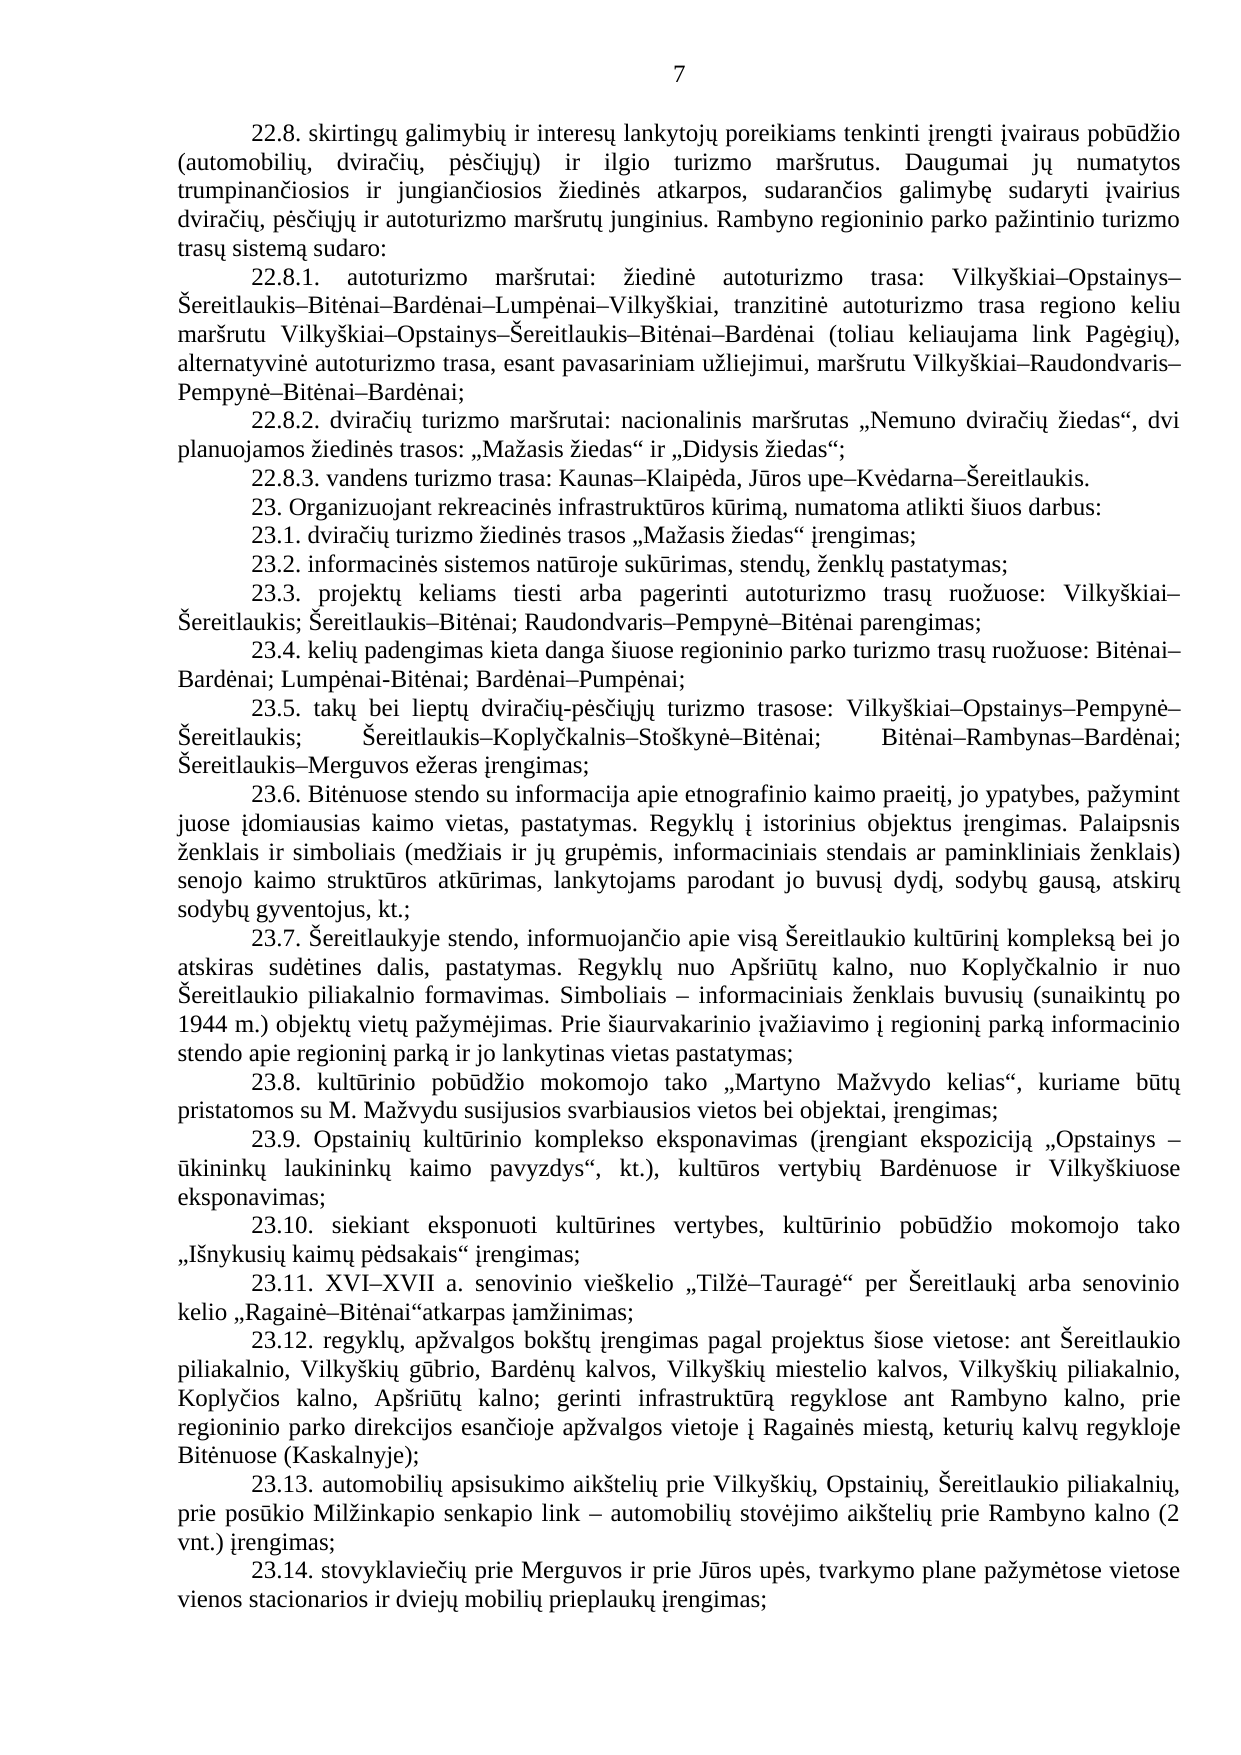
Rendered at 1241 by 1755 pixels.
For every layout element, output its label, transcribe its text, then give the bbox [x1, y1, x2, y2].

text 23.3. projektų keliams tiesti arba pagerinti autoturizmo trasų ruožuose: Vilkyškiai–Šereitlaukis; Šereitlaukis–Bitėnai; Raudondvaris–Pempynė–Bitėnai parengimas; [177, 578, 1181, 636]
text 22.8.3. vandens turizmo trasa: Kaunas–Klaipėda, Jūros upe–Kvėdarna–Šereitlaukis. [177, 463, 1181, 492]
text 23.13. automobilių apsisukimo aikštelių prie Vilkyškių, Opstainių, Šereitlaukio piliakalnių, prie posūkio Milžinkapio senkapio link – automobilių stovėjimo aikštelių prie Rambyno kalno (2 vnt.) įrengimas; [177, 1469, 1181, 1556]
text 23.2. informacinės sistemos natūroje sukūrimas, stendų, ženklų pastatymas; [177, 549, 1181, 578]
text 23.5. takų bei lieptų dviračių-pėsčiųjų turizmo trasose: Vilkyškiai–Opstainys–Pempynė–Šereitlaukis; Šereitlaukis–Koplyčkalnis–Stoškynė–Bitėnai; Bitėnai–Rambynas–Bardėnai; Šereitlaukis–Merguvos ežeras įrengimas; [177, 693, 1181, 779]
text 23.7. Šereitlaukyje stendo, informuojančio apie visą Šereitlaukio kultūrinį kompleksą bei jo atskiras sudėtines dalis, pastatymas. Regyklų nuo Apšriūtų kalno, nuo Koplyčkalnio ir nuo Šereitlaukio piliakalnio formavimas. Simboliais – informaciniais ženklais buvusių (sunaikintų po 1944 m.) objektų vietų pažymėjimas. Prie šiaurvakarinio įvažiavimo į regioninį parką informacinio stendo apie regioninį parką ir jo lankytinas vietas pastatymas; [177, 923, 1181, 1067]
text 22.8.2. dviračių turizmo maršrutai: nacionalinis maršrutas „Nemuno dviračių žiedas“, dvi planuojamos žiedinės trasos: „Mažasis žiedas“ ir „Didysis žiedas“; [177, 406, 1181, 463]
text 23.9. Opstainių kultūrinio komplekso eksponavimas (įrengiant ekspoziciją „Opstainys – ūkininkų laukininkų kaimo pavyzdys“, kt.), kultūros vertybių Bardėnuose ir Vilkyškiuose eksponavimas; [177, 1124, 1181, 1211]
text 23.12. regyklų, apžvalgos bokštų įrengimas pagal projektus šiose vietose: ant Šereitlaukio piliakalnio, Vilkyškių gūbrio, Bardėnų kalvos, Vilkyškių miestelio kalvos, Vilkyškių piliakalnio, Koplyčios kalno, Apšriūtų kalno; gerinti infrastruktūrą regyklose ant Rambyno kalno, prie regioninio parko direkcijos esančioje apžvalgos vietoje į Ragainės miestą, keturių kalvų regykloje Bitėnuose (Kaskalnyje); [177, 1326, 1181, 1469]
text 23.1. dviračių turizmo žiedinės trasos „Mažasis žiedas“ įrengimas; [177, 521, 1181, 549]
text 23.10. siekiant eksponuoti kultūrines vertybes, kultūrinio pobūdžio mokomojo tako „Išnykusių kaimų pėdsakais“ įrengimas; [177, 1211, 1181, 1268]
text 23.8. kultūrinio pobūdžio mokomojo tako „Martyno Mažvydo kelias“, kuriame būtų pristatomos su M. Mažvydu susijusios svarbiausios vietos bei objektai, įrengimas; [177, 1067, 1181, 1124]
text 23. Organizuojant rekreacinės infrastruktūros kūrimą, numatoma atlikti šiuos darbus: [177, 492, 1181, 521]
text 22.8. skirtingų galimybių ir interesų lankytojų poreikiams tenkinti įrengti įvairaus pobūdžio (automobilių, dviračių, pėsčiųjų) ir ilgio turizmo maršrutus. Daugumai jų numatytos trumpinančiosios ir jungiančiosios žiedinės atkarpos, sudarančios galimybę sudaryti įvairius dviračių, pėsčiųjų ir autoturizmo maršrutų junginius. Rambyno regioninio parko pažintinio turizmo trasų sistemą sudaro: [177, 118, 1181, 262]
text 23.14. stovyklaviečių prie Merguvos ir prie Jūros upės, tvarkymo plane pažymėtose vietose vienos stacionarios ir dviejų mobilių prieplaukų įrengimas; [177, 1556, 1181, 1613]
text 23.4. kelių padengimas kieta danga šiuose regioninio parko turizmo trasų ruožuose: Bitėnai–Bardėnai; Lumpėnai-Bitėnai; Bardėnai–Pumpėnai; [177, 636, 1181, 693]
text 22.8.1. autoturizmo maršrutai: žiedinė autoturizmo trasa: Vilkyškiai–Opstainys–Šereitlaukis–Bitėnai–Bardėnai–Lumpėnai–Vilkyškiai, tranzitinė autoturizmo trasa regiono keliu maršrutu Vilkyškiai–Opstainys–Šereitlaukis–Bitėnai–Bardėnai (toliau keliaujama link Pagėgių), alternatyvinė autoturizmo trasa, esant pavasariniam užliejimui, maršrutu Vilkyškiai–Raudondvaris–Pempynė–Bitėnai–Bardėnai; [177, 262, 1181, 406]
text 23.11. XVI–XVII a. senovinio vieškelio „Tilžė–Tauragė“ per Šereitlaukį arba senovinio kelio „Ragainė–Bitėnai“atkarpas įamžinimas; [177, 1268, 1181, 1326]
text 23.6. Bitėnuose stendo su informacija apie etnografinio kaimo praeitį, jo ypatybes, pažymint juose įdomiausias kaimo vietas, pastatymas. Regyklų į istorinius objektus įrengimas. Palaipsnis ženklais ir simboliais (medžiais ir jų grupėmis, informaciniais stendais ar paminkliniais ženklais) senojo kaimo struktūros atkūrimas, lankytojams parodant jo buvusį dydį, sodybų gausą, atskirų sodybų gyventojus, kt.; [177, 779, 1181, 923]
